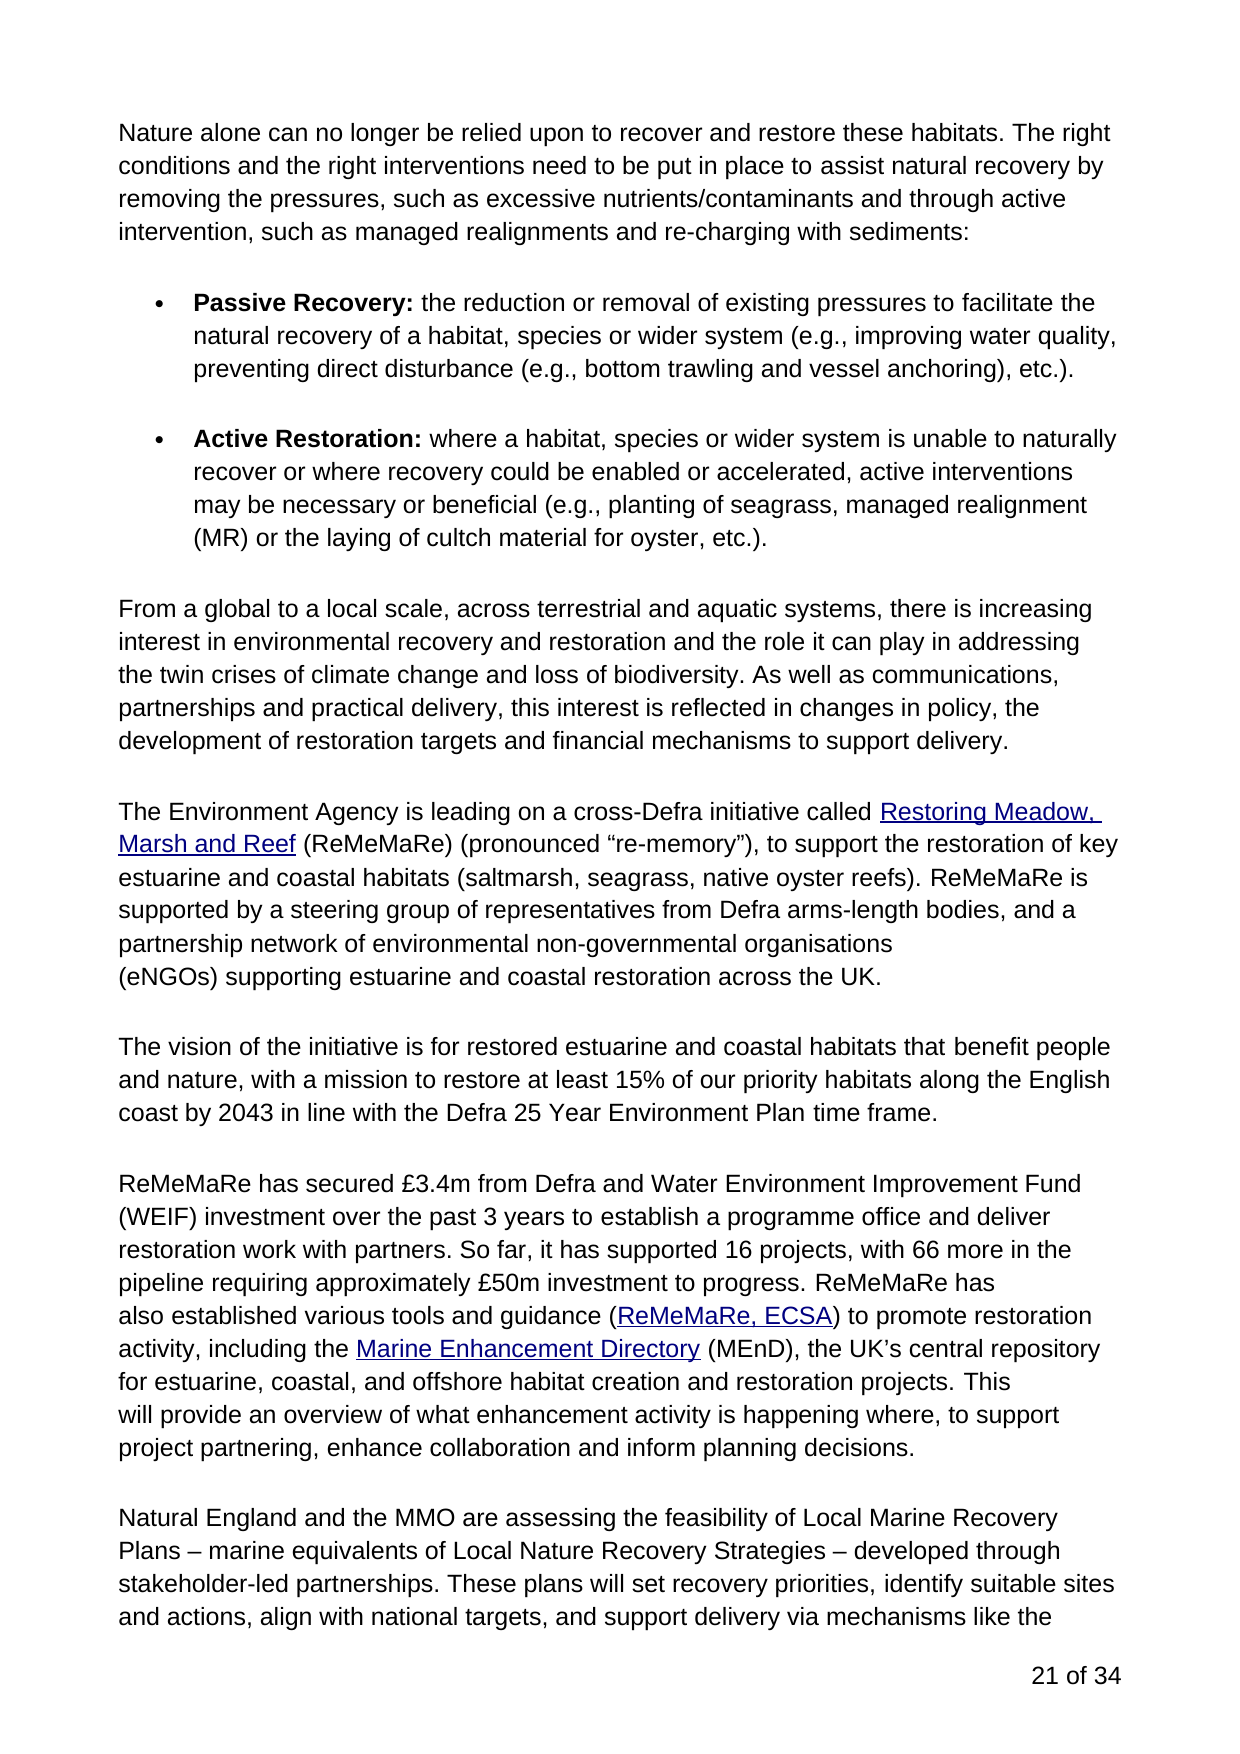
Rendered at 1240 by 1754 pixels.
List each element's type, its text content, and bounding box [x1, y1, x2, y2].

text The Environment Agency is leading on a cross-Defra initiative called Restoring Meadow, Marsh and Reef (ReMeMaRe) (pronounced “re-memory”), to support the restoration of key estuarine and coastal habitats (saltmarsh, seagrass, native oyster reefs). ReMeMaRe is supported by a steering group of representatives from Defra arms-length bodies, and a partnership network of environmental non-governmental organisations (eNGOs) supporting estuarine and coastal restoration across the UK. [118, 796, 1121, 990]
text Natural England and the MMO are assessing the feasibility of Local Marine Recovery Plans – marine equivalents of Local Nature Recovery Strategies – developed through stakeholder-led partnerships. These plans will set recovery priorities, identify suitable sites and actions, align with national targets, and support delivery via mechanisms like the [118, 1503, 1121, 1631]
list Passive Recovery: the reduction or removal of existing pressures to facilitate the natural recovery of a habitat, species or wider system (e.g., improving water quality, preventing direct disturbance (e.g., bottom trawling and vessel anchoring), etc.). [156, 288, 1121, 382]
list Active Restoration: where a habitat, species or wider system is unable to naturally recover or where recovery could be enabled or accelerated, active interventions may be necessary or beneficial (e.g., planting of seagrass, managed realignment (MR) or the laying of cultch material for oyster, etc.). [156, 424, 1121, 552]
text The vision of the initiative is for restored estuarine and coastal habitats that benefit people and nature, with a mission to restore at least 15% of our priority habitats along the English coast by 2043 in line with the Defra 25 Year Environment Plan time frame. [118, 1032, 1121, 1127]
text From a global to a local scale, across terrestrial and aquatic systems, there is increasing interest in environmental recovery and restoration and the role it can play in addressing the twin crises of climate change and loss of biodiversity. As well as communications, partnerships and practical delivery, this interest is reflected in changes in policy, the development of restoration targets and financial mechanisms to support delivery. [118, 594, 1121, 755]
text ReMeMaRe has secured £3.4m from Defra and Water Environment Improvement Fund (WEIF) investment over the past 3 years to establish a programme office and deliver restoration work with partners. So far, it has supported 16 projects, with 66 more in the pipeline requiring approximately £50m investment to progress. ReMeMaRe has also established various tools and guidance (ReMeMaRe, ECSA) to promote restoration activity, including the Marine Enhancement Directory (MEnD), the UK’s central repository for estuarine, coastal, and offshore habitat creation and restoration projects. This will provide an overview of what enhancement activity is happening where, to support project partnering, enhance collaboration and inform planning decisions. [118, 1169, 1121, 1462]
text Nature alone can no longer be relied upon to recover and restore these habitats. The right conditions and the right interventions need to be put in place to assist natural recovery by removing the pressures, such as excessive nutrients/contaminants and through active intervention, such as managed realignments and re-charging with sediments: [118, 118, 1121, 246]
